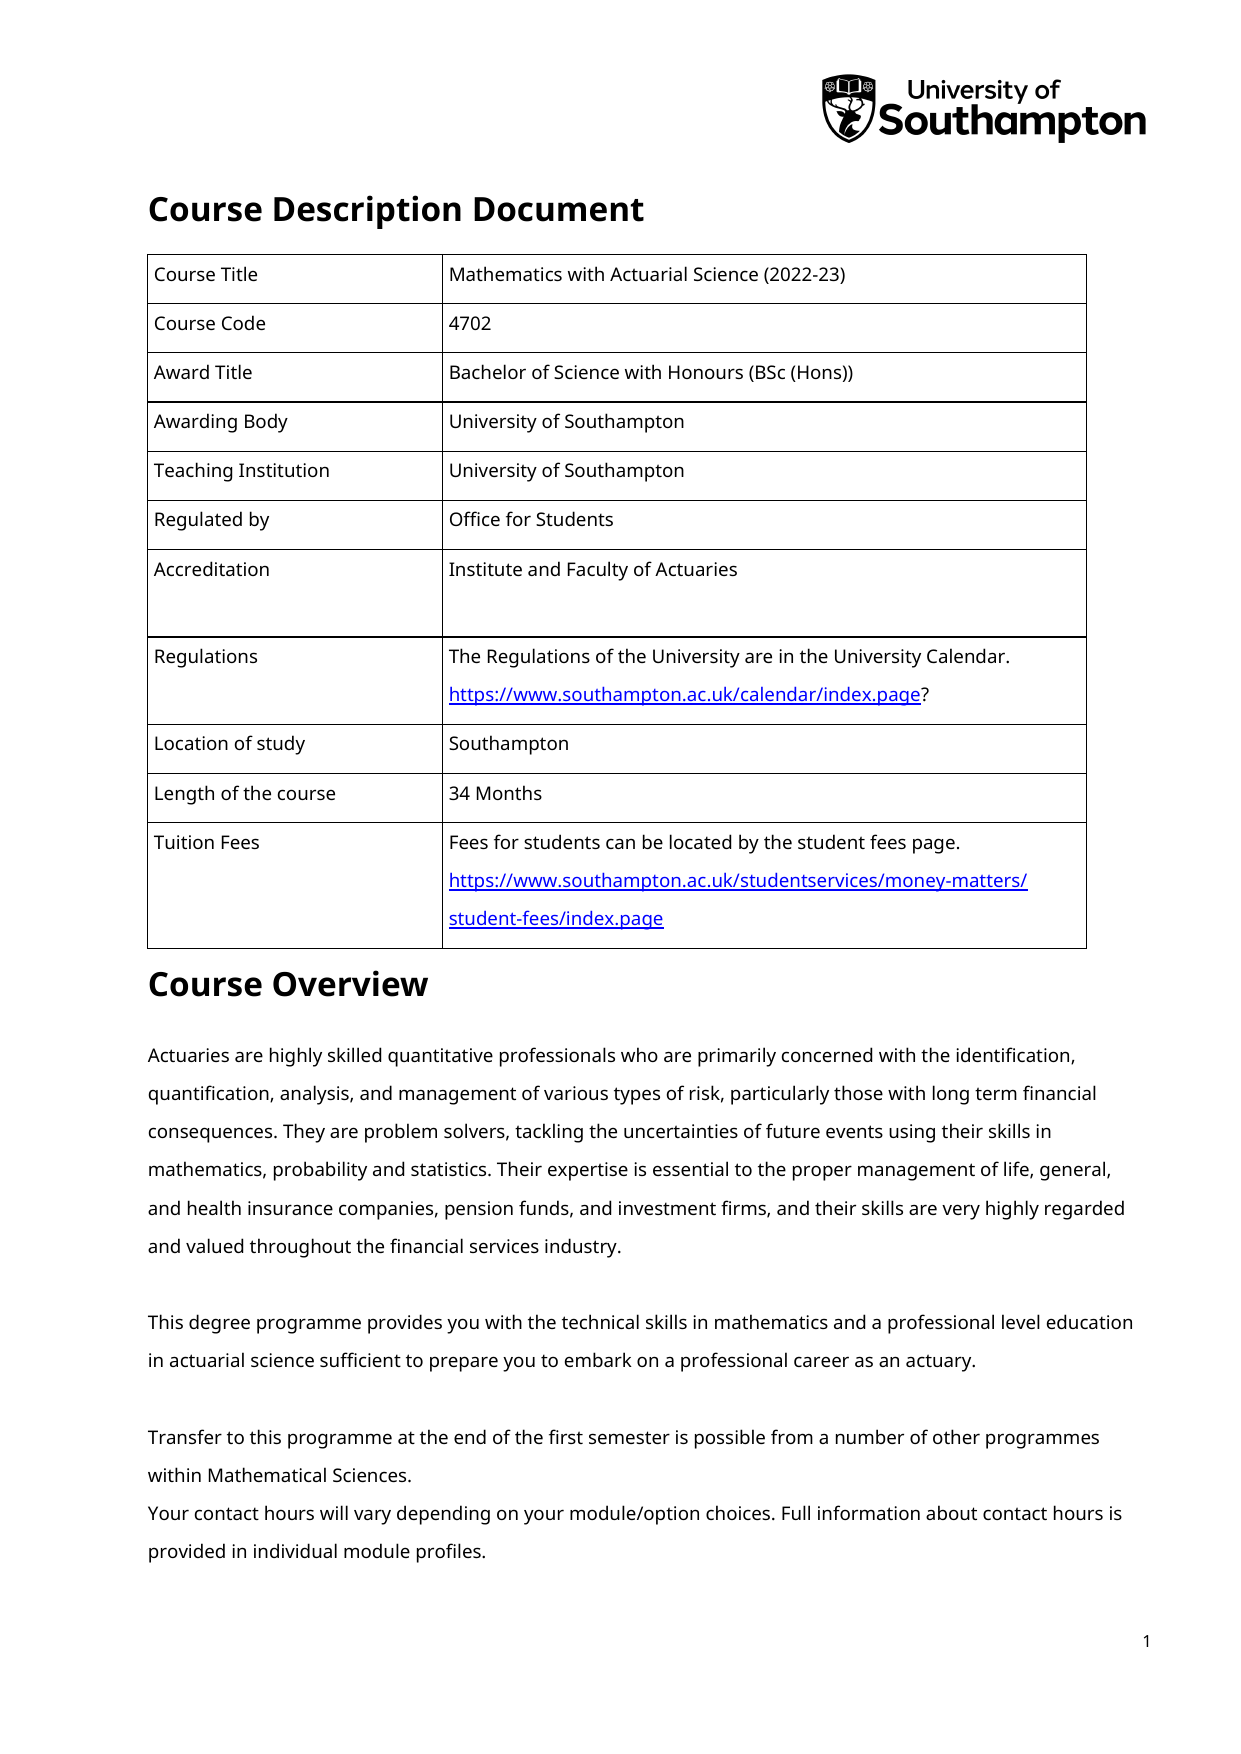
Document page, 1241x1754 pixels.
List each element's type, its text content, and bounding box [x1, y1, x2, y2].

table_cell Location of study [148, 725, 442, 773]
table_cell Regulated by [148, 501, 442, 549]
table_cell Tuition Fees [148, 823, 442, 948]
subtitle Course Description Document [148, 186, 1152, 231]
table_cell Bachelor of Science with Honours (BSc (Hons)) [443, 353, 1086, 401]
table_cell Accreditation [148, 550, 442, 636]
table_cell The Regulations of the University are in the University Calendar. https://www.southampton.ac.uk/calendar/index.page? [443, 638, 1086, 724]
table_cell 4702 [443, 304, 1086, 352]
text Actuaries are highly skilled quantitative professionals who are primarily concerned with the identification, quantification, analysis, and management of various types of risk, particularly those with long term financial consequences. They are problem solvers, tackling the uncertainties of future events using their skills in mathematics, probability and statistics. Their expertise is essential to the proper management of life, general, and health insurance companies, pension funds, and investment firms, and their skills are very highly regarded and valued throughout the financial services industry. This degree programme provides you with the technical skills in mathematics and a professional level education in actuarial science sufficient to prepare you to embark on a professional career as an actuary. Transfer to this programme at the end of the first semester is possible from a number of other programmes within Mathematical Sciences. Your contact hours will vary depending on your module/option choices. Full information about contact hours is provided in individual module profiles. [148, 1042, 1145, 1603]
table_cell University of Southampton [443, 403, 1086, 451]
subtitle Course Overview [148, 961, 1152, 1007]
table_header Course Title [148, 255, 442, 303]
table_cell Teaching Institution [148, 452, 442, 500]
table_cell University of Southampton [443, 452, 1086, 500]
table_cell Length of the course [148, 774, 442, 822]
table_cell Southampton [443, 725, 1086, 773]
table_cell Award Title [148, 353, 442, 401]
table_cell Fees for students can be located by the student fees page. https://www.southampton.ac.uk/studentservices/money-matters/student-fees/index.page [443, 823, 1086, 948]
table_cell Office for Students [443, 501, 1086, 549]
table_cell 34 Months [443, 774, 1086, 822]
table_cell Institute and Faculty of Actuaries [443, 550, 1086, 636]
table_cell Awarding Body [148, 403, 442, 451]
table_cell Course Code [148, 304, 442, 352]
table_cell Regulations [148, 638, 442, 724]
table_header Mathematics with Actuarial Science (2022-23) [443, 255, 1086, 303]
